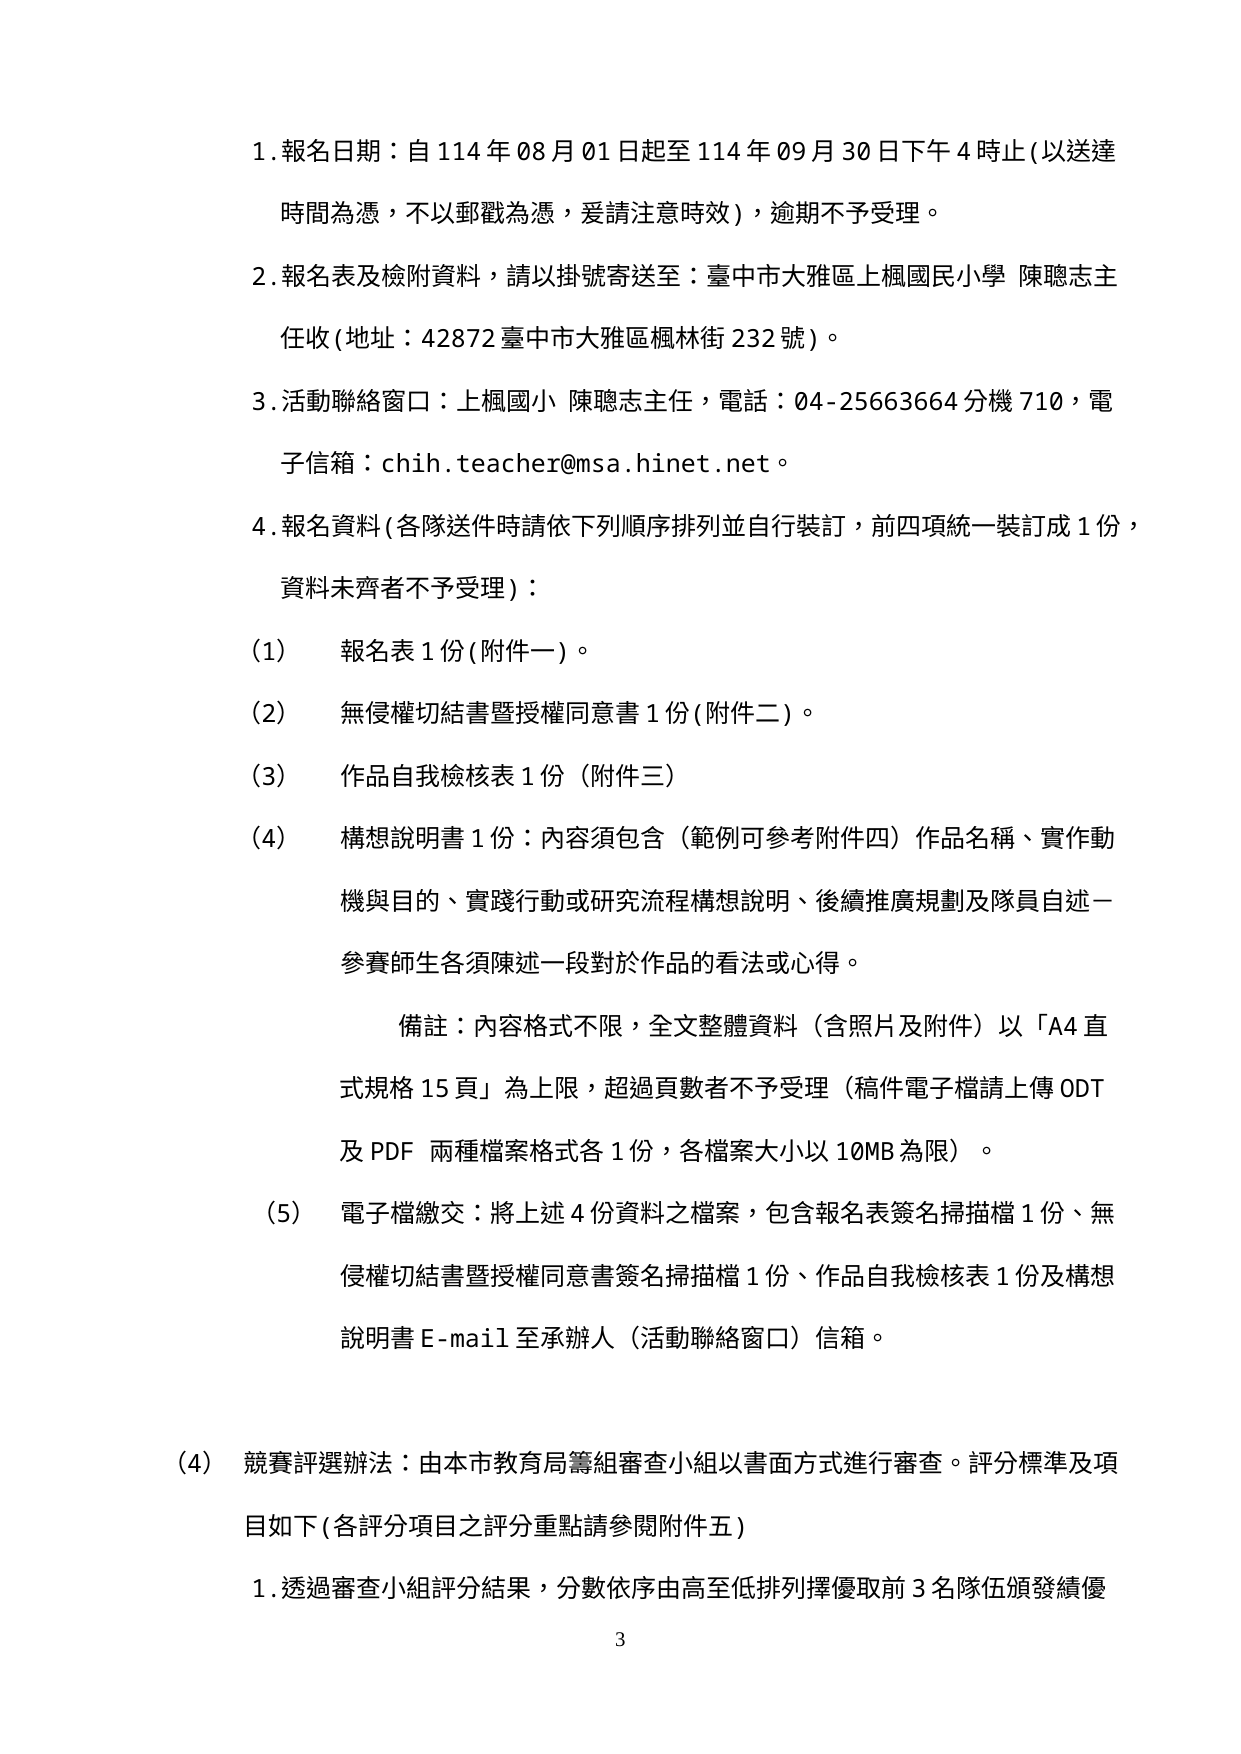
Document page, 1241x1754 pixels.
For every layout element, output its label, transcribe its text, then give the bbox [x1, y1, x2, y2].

text 1.透過審查小組評分結果，分數依序由高至低排列擇優取前3名隊伍頒發績優 [251, 1545, 1122, 1608]
text 備註：內容格式不限，全文整體資料（含照片及附件）以「A4直式規格15頁」為上限，超過頁數者不予受理（稿件電子檔請上傳ODT及PDF 兩種檔案格式各1份，各檔案大小以10MB為限）。 [339, 983, 1122, 1170]
list 無侵權切結書暨授權同意書1份(附件二)。 [236, 670, 1122, 733]
list 電子檔繳交：將上述4份資料之檔案，包含報名表簽名掃描檔1份、無侵權切結書暨授權同意書簽名掃描檔1份、作品自我檢核表1份及構想說明書E-mail至承辦人（活動聯絡窗口）信箱。 [251, 1170, 1122, 1358]
list 報名表1份(附件一)。 [236, 608, 1122, 670]
list 作品自我檢核表1份（附件三） [236, 733, 1122, 795]
text 1.報名日期：自114年08月01日起至114年09月30日下午4時止(以送達時間為憑，不以郵戳為憑，爰請注意時效)，逾期不予受理。 [251, 108, 1122, 233]
list 競賽評選辦法：由本市教育局籌組審查小組以書面方式進行審查。評分標準及項目如下(各評分項目之評分重點請參閱附件五) [162, 1420, 1122, 1545]
text 2.報名表及檢附資料，請以掛號寄送至：臺中市大雅區上楓國民小學 陳聰志主任收(地址：42872臺中市大雅區楓林街232號)。 [251, 233, 1122, 358]
list 構想說明書1份：內容須包含（範例可參考附件四）作品名稱、實作動機與目的、實踐行動或研究流程構想說明、後續推廣規劃及隊員自述－參賽師生各須陳述一段對於作品的看法或心得。 [236, 795, 1122, 983]
text 4.報名資料(各隊送件時請依下列順序排列並自行裝訂，前四項統一裝訂成1份，資料未齊者不予受理)： [251, 483, 1122, 608]
text 3.活動聯絡窗口：上楓國小 陳聰志主任，電話：04-25663664分機710，電子信箱：chih.teacher@msa.hinet.net。 [251, 358, 1122, 483]
